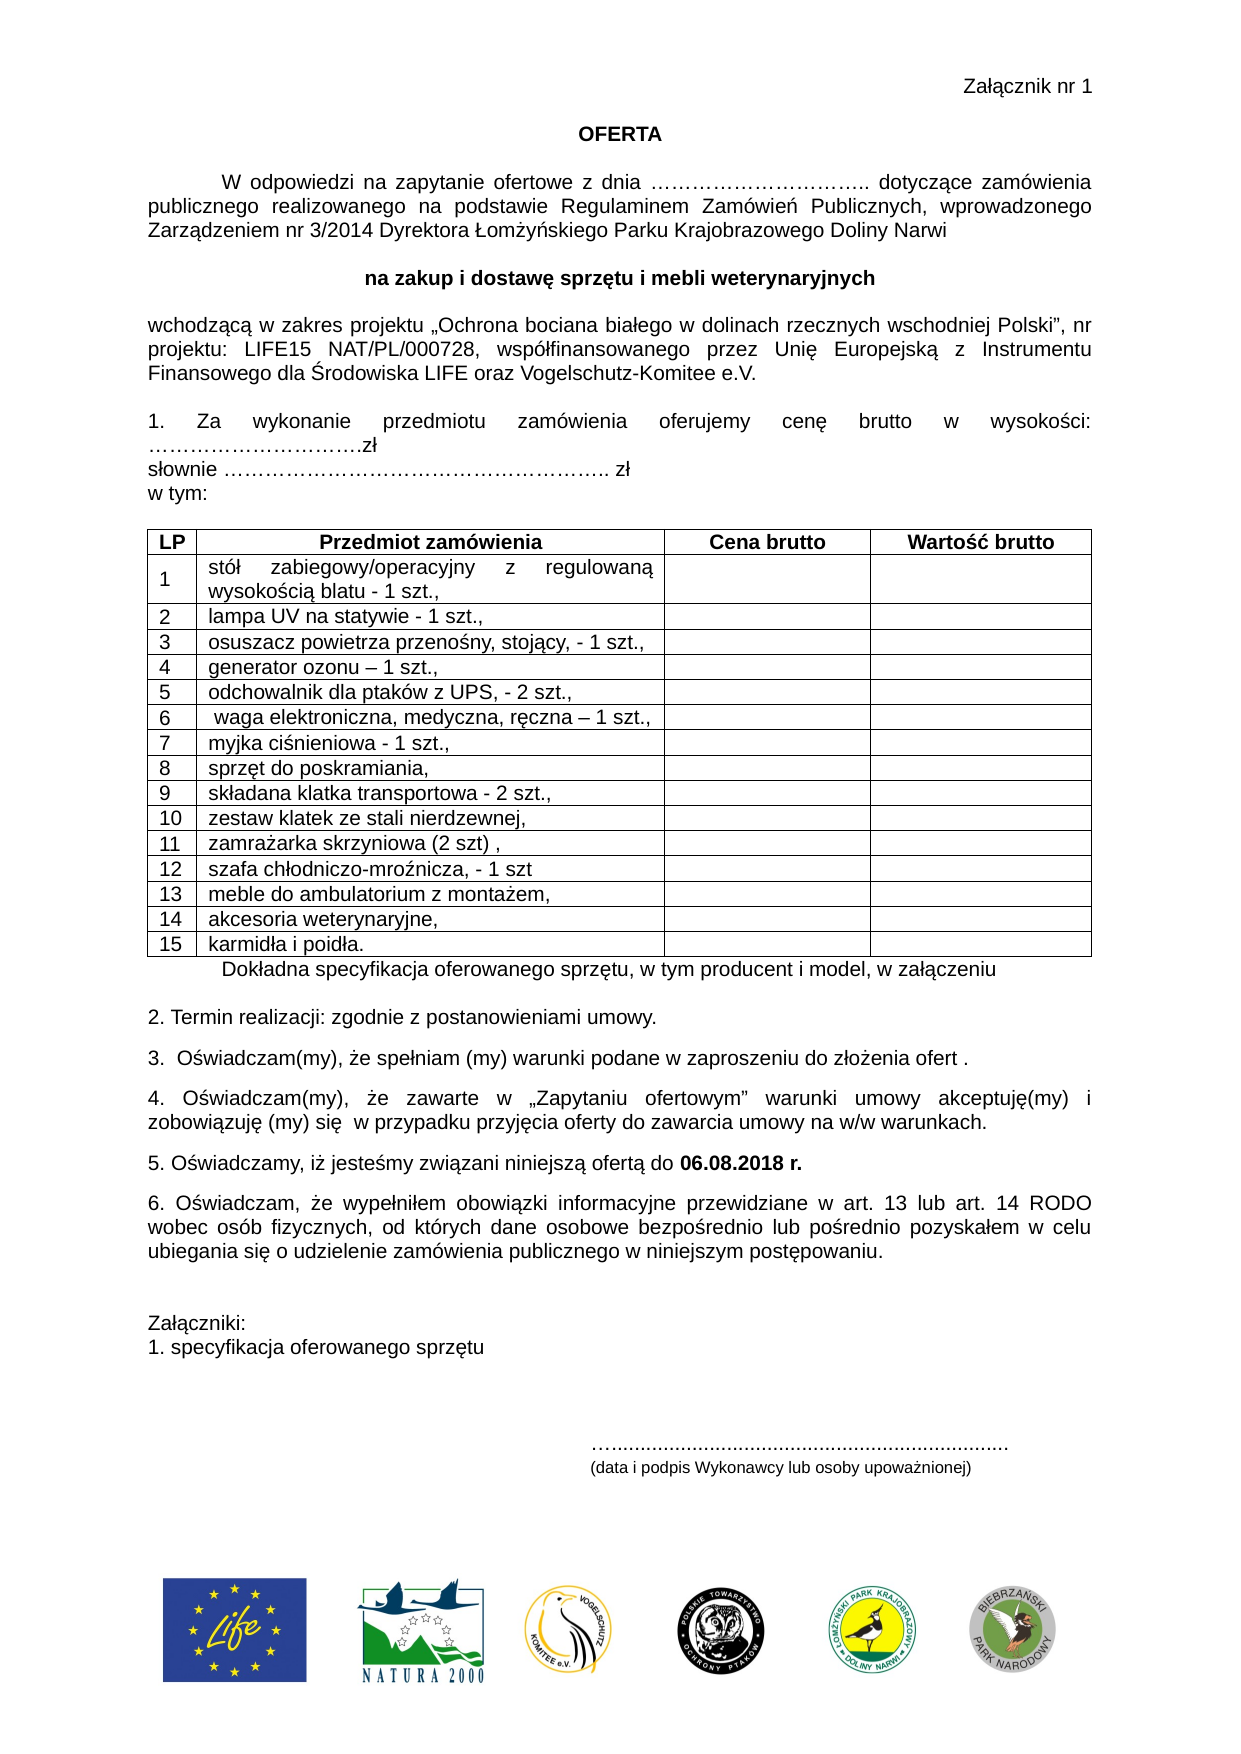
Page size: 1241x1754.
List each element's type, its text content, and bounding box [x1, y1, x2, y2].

table_cell akcesoria weterynaryjne, [197, 907, 664, 931]
table_cell [871, 604, 1091, 628]
table_cell 10 [148, 806, 196, 830]
table_cell [665, 756, 870, 780]
table_cell waga elektroniczna, medyczna, ręczna – 1 szt., [197, 705, 664, 729]
table_cell zestaw klatek ze stali nierdzewnej, [197, 806, 664, 830]
text na zakup i dostawę sprzętu i mebli weterynaryjnych [148, 265, 1093, 289]
text w tym: [148, 481, 1093, 505]
table_cell zamrażarka skrzyniowa (2 szt) , [197, 831, 664, 855]
text W odpowiedzi na zapytanie ofertowe z dnia ………………………….. dotyczące zamówienia publicznego realizowanego na podstawie Regulaminem Zamówień Publicznych, wprowadzonego Zarządzeniem nr 3/2014 Dyrektora Łomżyńskiego Parku Krajobrazowego Doliny Narwi [148, 169, 1093, 241]
table_cell [665, 604, 870, 628]
table_cell [665, 882, 870, 906]
text 4. Oświadczam(my), że zawarte w „Zapytaniu ofertowym” warunki umowy akceptuję(my) i zobowiązuję (my) się w przypadku przyjęcia oferty do zawarcia umowy na w/w warunkach. [148, 1086, 1093, 1134]
table_cell [665, 680, 870, 704]
table_cell 15 [148, 932, 196, 956]
text 6. Oświadczam, że wypełniłem obowiązki informacyjne przewidziane w art. 13 lub art. 14 RODO wobec osób fizycznych, od których dane osobowe bezpośrednio lub pośrednio pozyskałem w celu ubiegania się o udzielenie zamówienia publicznego w niniejszym postępowaniu. [148, 1191, 1093, 1263]
table_cell [665, 555, 870, 603]
table_cell 12 [148, 856, 196, 881]
text 3. Oświadczam(my), że spełniam (my) warunki podane w zaproszeniu do złożenia ofert . [148, 1046, 1093, 1070]
table_cell [665, 907, 870, 931]
table_cell składana klatka transportowa - 2 szt., [197, 781, 664, 805]
table_cell [871, 882, 1091, 906]
text wchodzącą w zakres projektu „Ochrona bociana białego w dolinach rzecznych wschodniej Polski”, nr projektu: LIFE15 NAT/PL/000728, współfinansowanego przez Unię Europejską z Instrumentu Finansowego dla Środowiska LIFE oraz Vogelschutz-Komitee e.V. [148, 313, 1093, 385]
table_header Cena brutto [665, 530, 870, 554]
table_cell [871, 806, 1091, 830]
table_header Wartość brutto [871, 530, 1091, 554]
table_cell [871, 907, 1091, 931]
table_cell [871, 756, 1091, 780]
table_cell 3 [148, 630, 196, 654]
table_cell [871, 680, 1091, 704]
text Dokładna specyfikacja oferowanego sprzętu, w tym producent i model, w załączeniu [148, 957, 1093, 981]
table_cell 13 [148, 882, 196, 906]
table_cell [665, 730, 870, 754]
table_cell [665, 705, 870, 729]
table_cell 9 [148, 781, 196, 805]
table_cell karmidła i poidła. [197, 932, 664, 956]
table_cell 6 [148, 705, 196, 729]
table_cell generator ozonu – 1 szt., [197, 655, 664, 679]
table_cell 7 [148, 730, 196, 754]
table_cell [665, 831, 870, 855]
table_cell stół zabiegowy/operacyjny z regulowaną wysokością blatu - 1 szt., [197, 555, 664, 603]
table_cell 11 [148, 831, 196, 855]
text 1. Za wykonanie przedmiotu zamówienia oferujemy cenę brutto w wysokości: ………………………….zł [148, 409, 1093, 457]
table_cell myjka ciśnieniowa - 1 szt., [197, 730, 664, 754]
table_cell [871, 555, 1091, 603]
table_cell [871, 932, 1091, 956]
table_cell sprzęt do poskramiania, [197, 756, 664, 780]
table_cell szafa chłodniczo-mroźnicza, - 1 szt [197, 856, 664, 881]
text …..................................................................... [443, 1430, 1093, 1454]
table_cell [871, 856, 1091, 881]
table_cell odchowalnik dla ptaków z UPS, - 2 szt., [197, 680, 664, 704]
table_header Przedmiot zamówienia [197, 530, 664, 554]
table_cell 8 [148, 756, 196, 780]
text słownie ……………………………………………….. zł [148, 457, 1093, 481]
table_cell [665, 932, 870, 956]
table_cell 1 [148, 555, 196, 603]
table_cell [665, 856, 870, 881]
table_cell [871, 655, 1091, 679]
table_cell [871, 831, 1091, 855]
table_cell [665, 630, 870, 654]
table_header LP [148, 530, 196, 554]
table_cell [871, 730, 1091, 754]
text Załącznik nr 1 [148, 74, 1093, 98]
table_cell 5 [148, 680, 196, 704]
table_cell [665, 781, 870, 805]
table_cell [871, 781, 1091, 805]
table_cell [871, 630, 1091, 654]
table_cell 14 [148, 907, 196, 931]
table_cell [665, 806, 870, 830]
text 2. Termin realizacji: zgodnie z postanowieniami umowy. [148, 1005, 1093, 1029]
text (data i podpis Wykonawcy lub osoby upoważnionej) [148, 1454, 1093, 1478]
text OFERTA [148, 122, 1093, 146]
table_cell meble do ambulatorium z montażem, [197, 882, 664, 906]
table_cell lampa UV na statywie - 1 szt., [197, 604, 664, 628]
table_cell 2 [148, 604, 196, 628]
text 1. specyfikacja oferowanego sprzętu [148, 1334, 1093, 1358]
table_cell [665, 655, 870, 679]
text 5. Oświadczamy, iż jesteśmy związani niniejszą ofertą do 06.08.2018 r. [148, 1151, 1093, 1174]
table_cell osuszacz powietrza przenośny, stojący, - 1 szt., [197, 630, 664, 654]
text Załączniki: [148, 1311, 1093, 1334]
table_cell [871, 705, 1091, 729]
table_cell 4 [148, 655, 196, 679]
